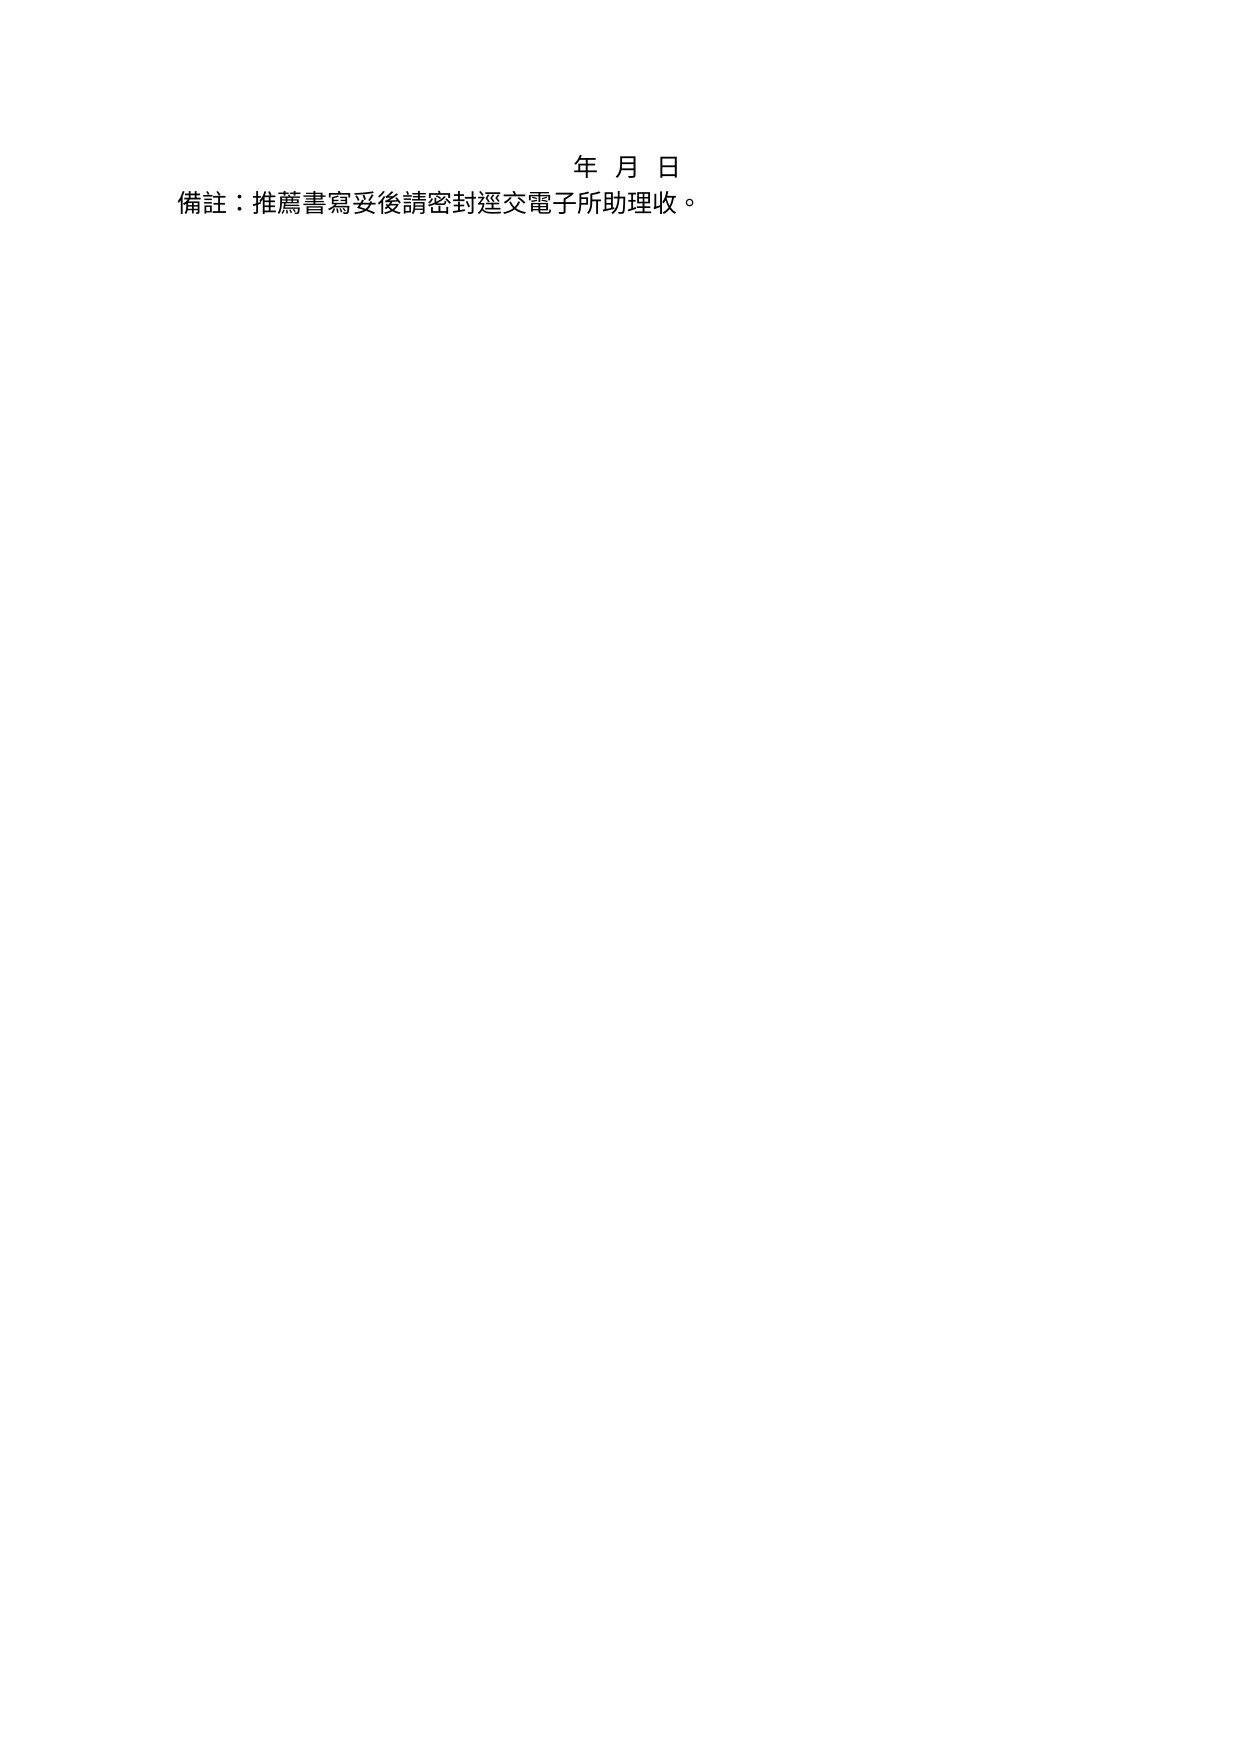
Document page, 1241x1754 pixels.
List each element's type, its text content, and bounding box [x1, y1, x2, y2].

text 年 月 日 [177, 148, 1197, 184]
text 備註：推薦書寫妥後請密封逕交電子所助理收。 [177, 184, 1197, 220]
